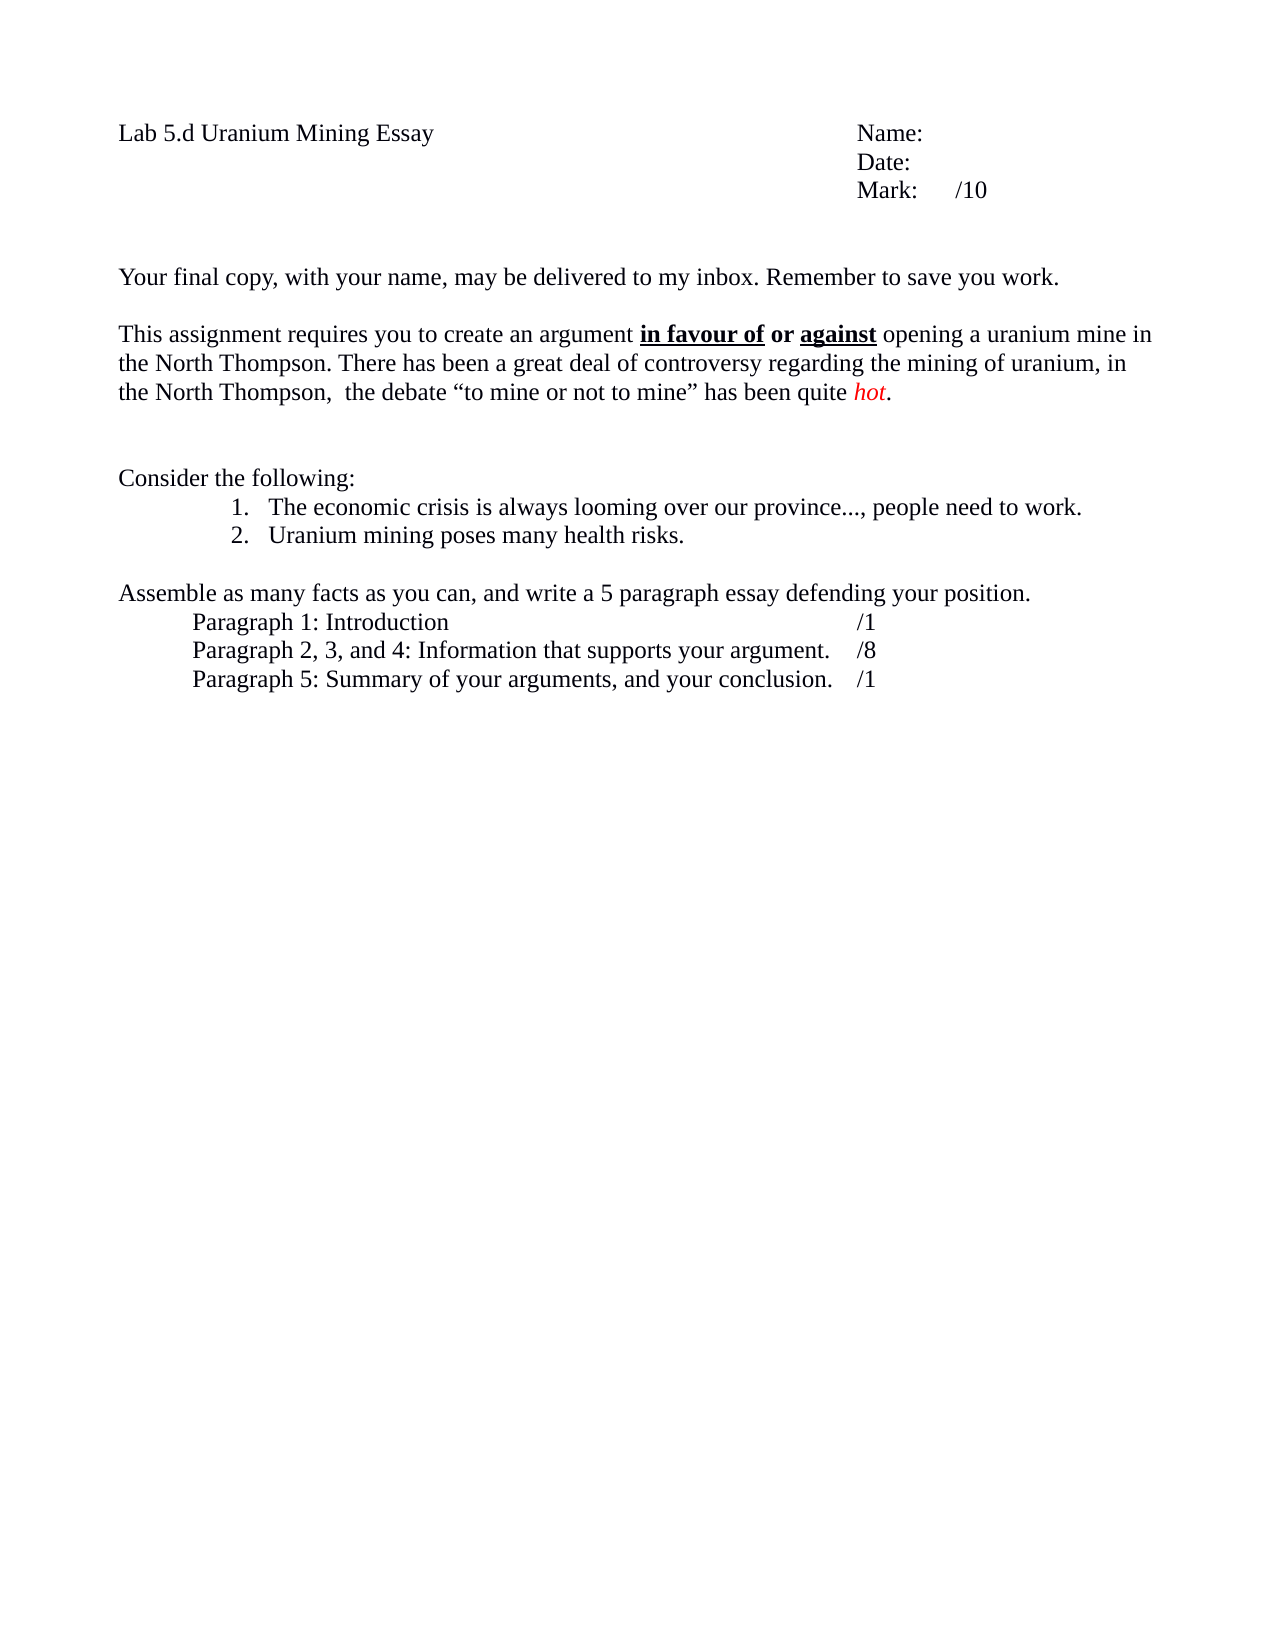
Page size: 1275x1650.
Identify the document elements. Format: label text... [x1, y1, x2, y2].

text Paragraph 5: Summary of your arguments, and your conclusion. /1 [118, 664, 1157, 693]
text Your final copy, with your name, may be delivered to my inbox. Remember to save you work. [118, 262, 1157, 291]
text Assemble as many facts as you can, and write a 5 paragraph essay defending your position. [118, 578, 1157, 607]
text Mark: /10 [118, 176, 1157, 204]
text Consider the following: [118, 463, 1157, 492]
text Lab 5.d Uranium Mining Essay Name: [118, 118, 1157, 147]
text Paragraph 2, 3, and 4: Information that supports your argument. /8 [118, 636, 1157, 664]
text Paragraph 1: Introduction /1 [118, 607, 1157, 636]
list The economic crisis is always looming over our province..., people need to work. [231, 492, 1157, 521]
list Uranium mining poses many health risks. [231, 521, 1157, 549]
text Date: [118, 147, 1157, 176]
text This assignment requires you to create an argument in favour of or against opening a uranium mine in the North Thompson. There has been a great deal of controversy regarding the mining of uranium, in the North Thompson, the debate “to mine or not to mine” has been quite hot. [118, 319, 1157, 406]
